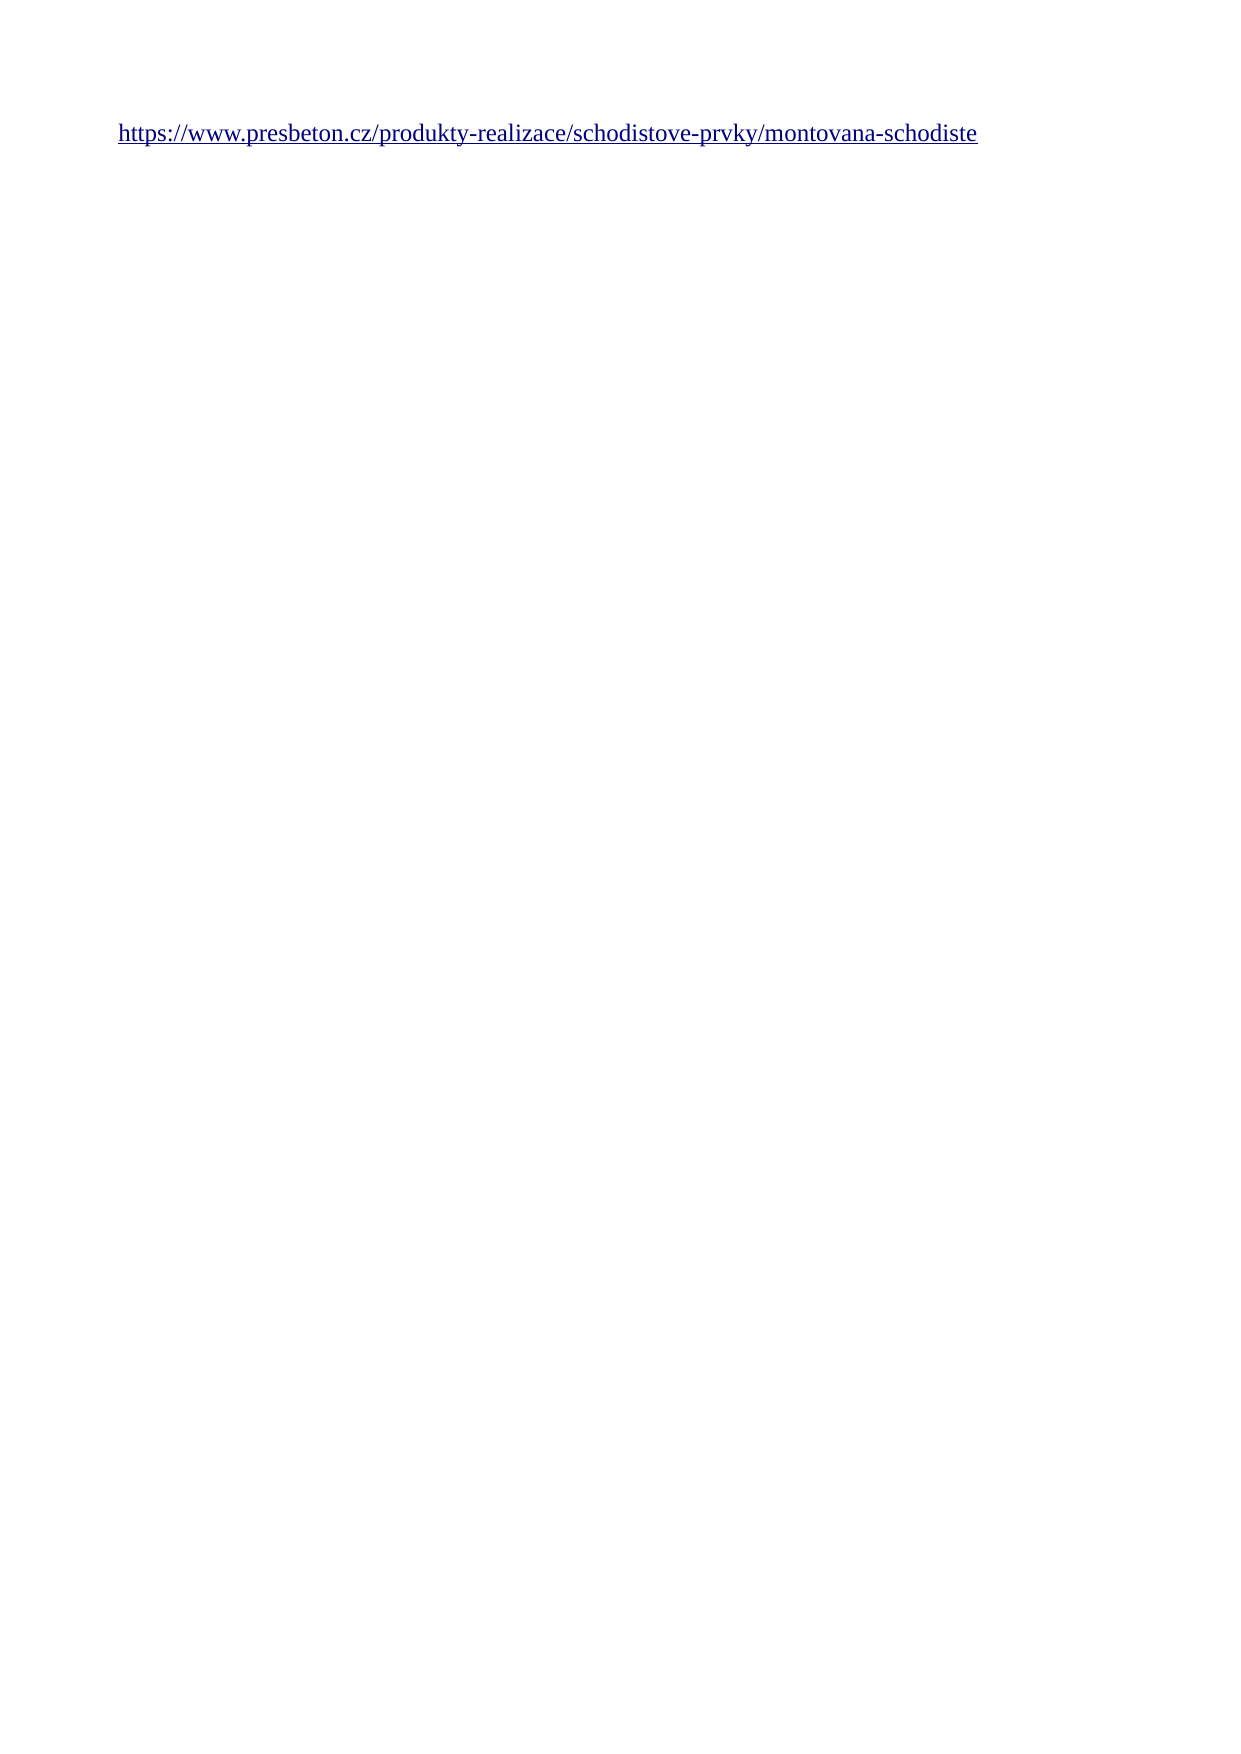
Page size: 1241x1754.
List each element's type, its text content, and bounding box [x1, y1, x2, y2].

text https://www.presbeton.cz/produkty-realizace/schodistove-prvky/montovana-schodiste [118, 118, 1122, 147]
